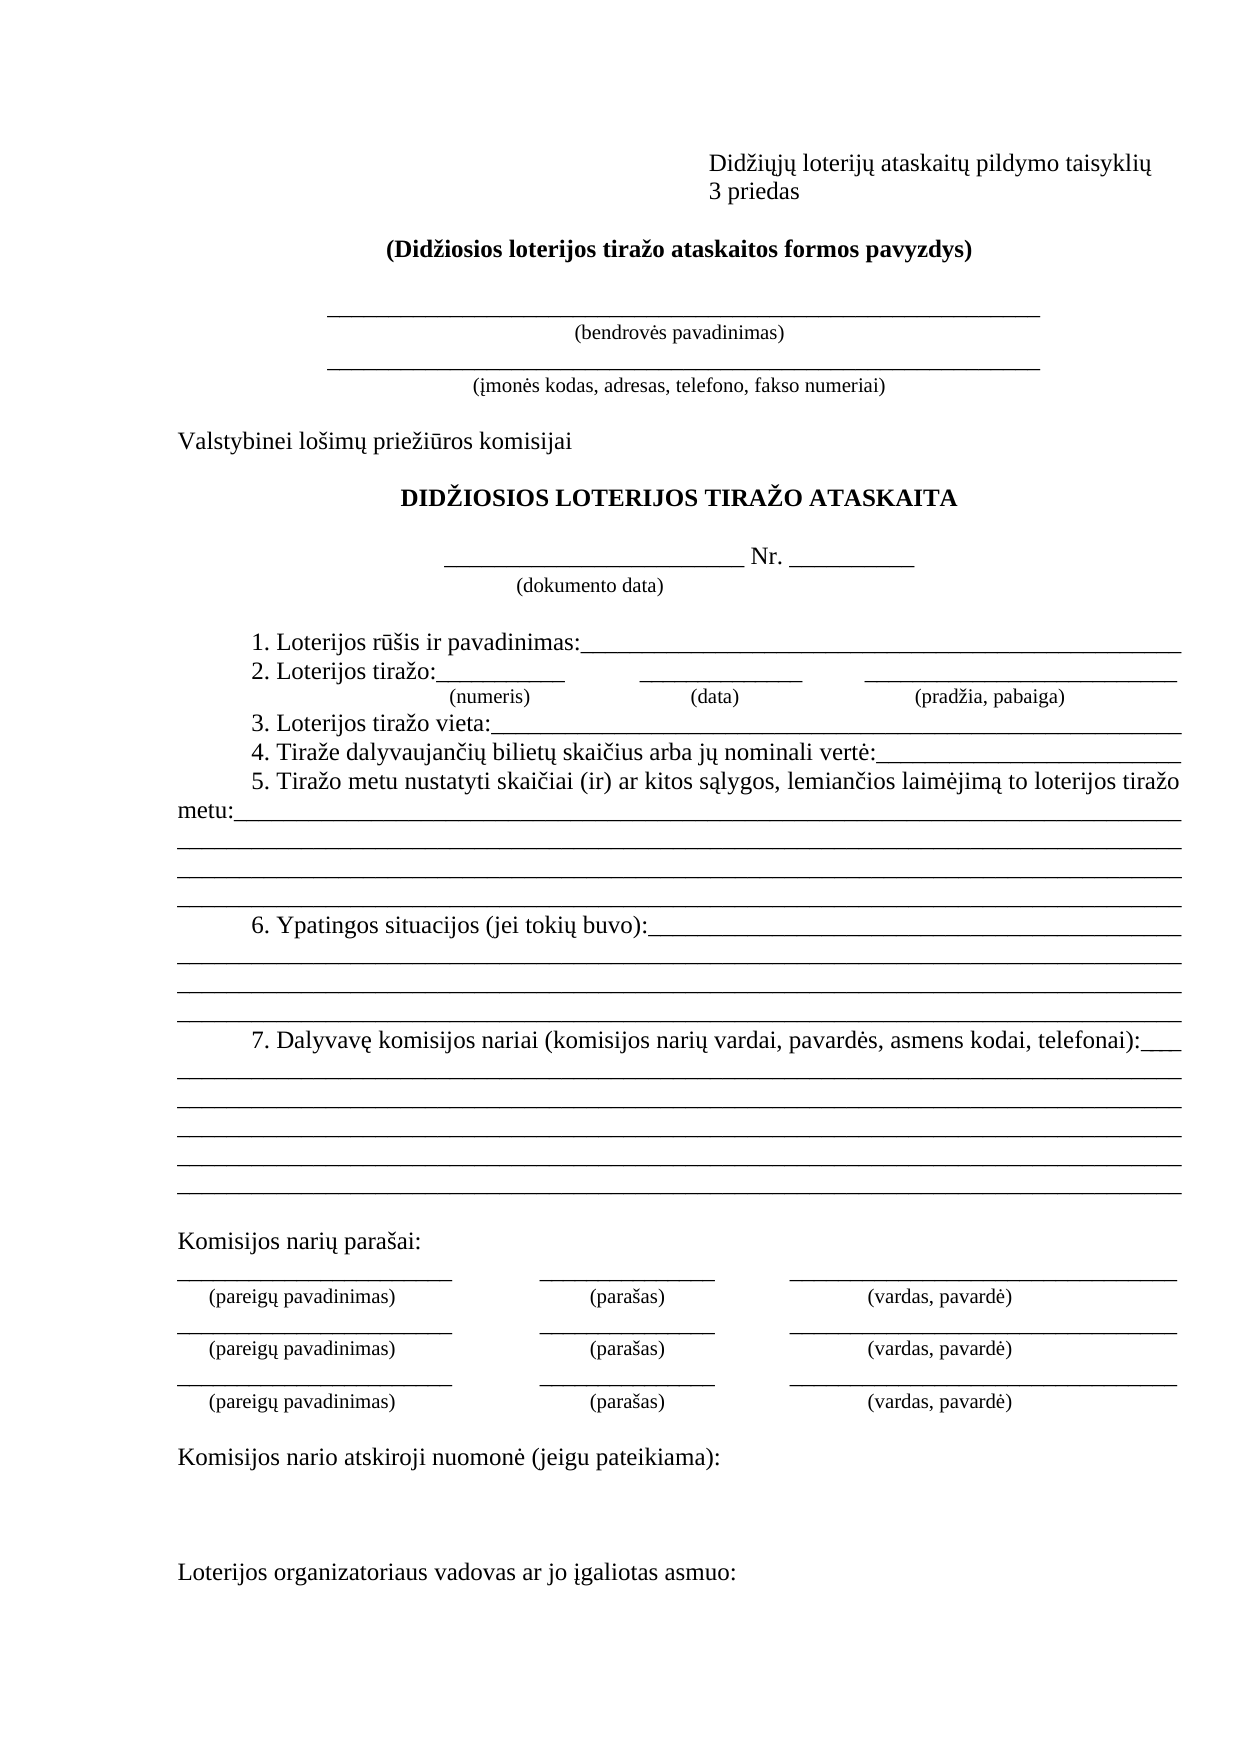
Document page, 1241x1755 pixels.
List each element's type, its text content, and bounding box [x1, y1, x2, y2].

text 1. Loterijos rūšis ir pavadinimas: [177, 627, 1181, 656]
text Valstybinei lošimų priežiūros komisijai [177, 426, 1181, 454]
text Komisijos narių parašai: [177, 1226, 1181, 1255]
text (Didžiosios loterijos tiražo ataskaitos formos pavyzdys) [177, 234, 1181, 263]
text Loterijos organizatoriaus vadovas ar jo įgaliotas asmuo: [177, 1557, 1181, 1586]
text 3 priedas [177, 176, 1181, 205]
text 6. Ypatingos situacijos (jei tokių buvo): [177, 910, 1181, 938]
text Didžiųjų loterijų ataskaitų pildymo taisyklių [177, 148, 1181, 176]
text 2. Loterijos tiražo: [177, 656, 1181, 684]
text 4. Tiraže dalyvaujančių bilietų skaičius arba jų nominali vertė: [177, 737, 1181, 766]
text (pareigų pavadinimas) (parašas) (vardas, pavardė) [177, 1336, 1181, 1360]
text (dokumento data) [177, 569, 1181, 598]
text Komisijos nario atskiroji nuomonė (jeigu pateikiama): [177, 1442, 1181, 1471]
text (pareigų pavadinimas) (parašas) (vardas, pavardė) [177, 1283, 1181, 1308]
text (pareigų pavadinimas) (parašas) (vardas, pavardė) [177, 1389, 1181, 1413]
text (bendrovės pavadinimas) [177, 320, 1181, 344]
text ________________________ Nr. __________ [177, 541, 1181, 569]
text (įmonės kodas, adresas, telefono, fakso numeriai) [177, 373, 1181, 397]
text (numeris) (data) (pradžia, pabaiga) [177, 684, 1181, 708]
text 5. Tiražo metu nustatyti skaičiai (ir) ar kitos sąlygos, lemiančios laimėjimą to loterijos tiražo metu: [177, 766, 1181, 823]
text DIDŽIOSIOS LOTERIJOS TIRAŽO ATASKAITA [177, 483, 1181, 512]
text 7. Dalyvavę komisijos nariai (komisijos narių vardai, pavardės, asmens kodai, telefonai): [177, 1025, 1181, 1053]
text 3. Loterijos tiražo vieta: [177, 708, 1181, 737]
